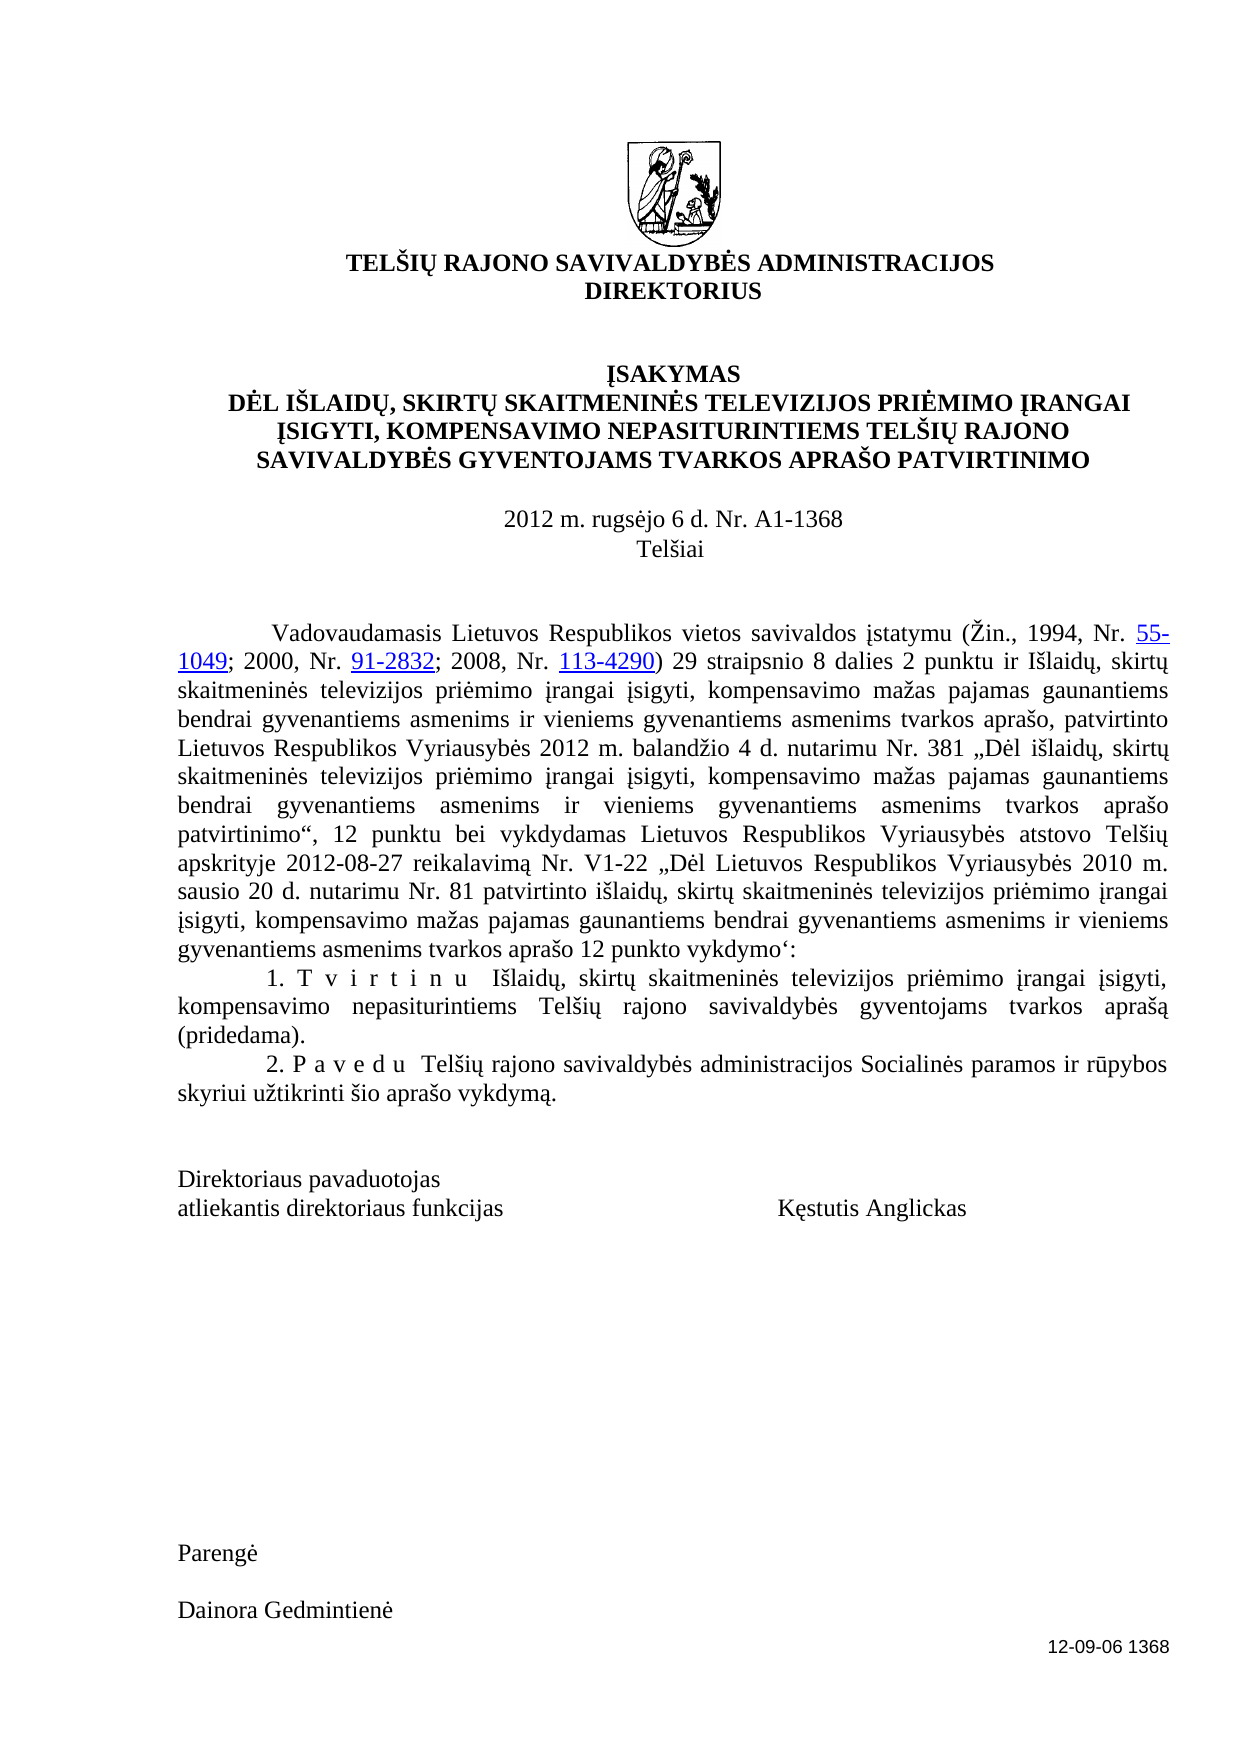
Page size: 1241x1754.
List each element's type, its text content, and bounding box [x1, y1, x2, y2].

table_cell ĮSAKYMAS [176, 358, 1171, 388]
table_header TELŠIŲ RAJONO SAVIVALDYBĖS ADMINISTRACIJOS DIREKTORIUS [176, 30, 1171, 358]
table_cell 2012 m. rugsėjo 6 d. Nr. A1-1368 [176, 504, 1171, 533]
table_cell DĖL IŠLAIDŲ, SKIRTŲ SKAITMENINĖS TELEVIZIJOS PRIĖMIMO ĮRANGAI ĮSIGYTI, KOMPENSAVIMO NEPASITURINTIEMS TELŠIŲ RAJONO SAVIVALDYBĖS GYVENTOJAMS TVARKOS APRAŠO PATVIRTINIMO [176, 388, 1171, 474]
text 2. P a v e d u Telšių rajono savivaldybės administracijos Socialinės paramos ir rūpybos skyriui užtikrinti šio aprašo vykdymą. [177, 1049, 1169, 1106]
text atliekantis direktoriaus funkcijas Kęstutis Anglickas [177, 1193, 1169, 1221]
text Dainora Gedmintienė [177, 1595, 1169, 1624]
text Parengė [177, 1538, 1169, 1566]
table_cell Telšiai [176, 533, 1171, 563]
text 1. T v i r t i n u Išlaidų, skirtų skaitmeninės televizijos priėmimo įrangai įsigyti, kompensavimo nepasiturintiems Telšių rajono savivaldybės gyventojams tvarkos aprašą (pridedama). [177, 963, 1169, 1049]
text Vadovaudamasis Lietuvos Respublikos vietos savivaldos įstatymu (Žin., 1994, Nr. 55-1049; 2000, Nr. 91-2832; 2008, Nr. 113-4290) 29 straipsnio 8 dalies 2 punktu ir Išlaidų, skirtų skaitmeninės televizijos priėmimo įrangai įsigyti, kompensavimo mažas pajamas gaunantiems bendrai gyvenantiems asmenims ir vieniems gyvenantiems asmenims tvarkos aprašo, patvirtinto Lietuvos Respublikos Vyriausybės 2012 m. balandžio 4 d. nutarimu Nr. 381 „Dėl išlaidų, skirtų skaitmeninės televizijos priėmimo įrangai įsigyti, kompensavimo mažas pajamas gaunantiems bendrai gyvenantiems asmenims ir vieniems gyvenantiems asmenims tvarkos aprašo patvirtinimo“, 12 punktu bei vykdydamas Lietuvos Respublikos Vyriausybės atstovo Telšių apskrityje 2012-08-27 reikalavimą Nr. V1-22 „Dėl Lietuvos Respublikos Vyriausybės 2010 m. sausio 20 d. nutarimu Nr. 81 patvirtinto išlaidų, skirtų skaitmeninės televizijos priėmimo įrangai įsigyti, kompensavimo mažas pajamas gaunantiems bendrai gyvenantiems asmenims ir vieniems gyvenantiems asmenims tvarkos aprašo 12 punkto vykdymo‘: [177, 618, 1169, 963]
table_cell [176, 474, 1171, 503]
text Direktoriaus pavaduotojas [177, 1164, 1169, 1193]
